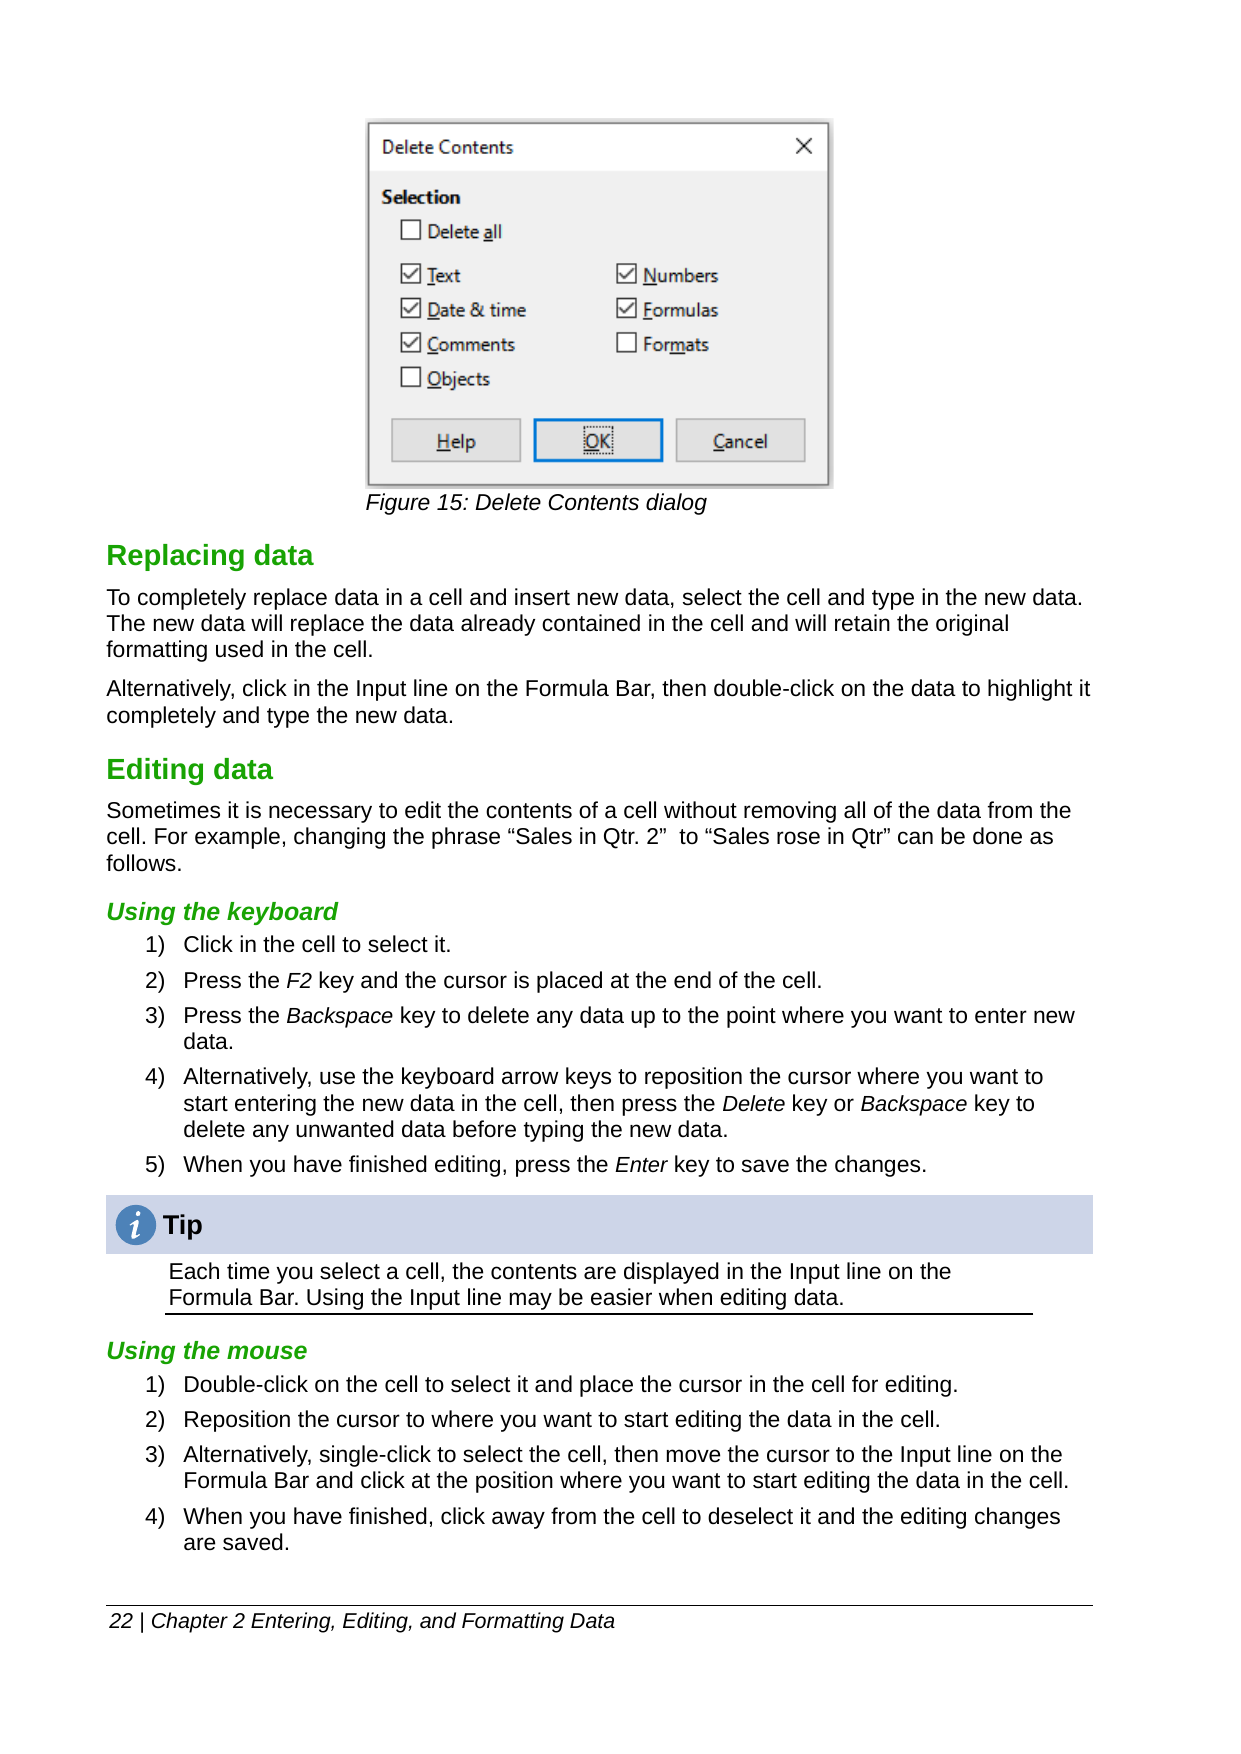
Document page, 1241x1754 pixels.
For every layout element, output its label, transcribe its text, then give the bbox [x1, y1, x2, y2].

list When you have finished, click away from the cell to deselect it and the editing changes are saved. [165, 1503, 1093, 1555]
list Press the F2 key and the cursor is placed at the end of the cell. [165, 967, 1093, 993]
subtitle Tip [106, 1195, 1093, 1254]
subtitle Using the keyboard [106, 897, 1093, 925]
list When you have finished editing, press the Enter key to save the changes. [165, 1151, 1093, 1178]
list Alternatively, single-click to select the cell, then move the cursor to the Input line on the Formula Bar and click at the position where you want to start editing the data in the cell. [165, 1441, 1093, 1494]
text Figure 15: Delete Contents dialog [365, 489, 833, 515]
list Double-click on the cell to select it and place the cursor in the cell for editing. [165, 1371, 1093, 1397]
list Press the Backspace key to delete any data up to the point where you want to enter new data. [165, 1002, 1093, 1054]
picture [365, 118, 834, 489]
text Sometimes it is necessary to edit the contents of a cell without removing all of the data from the cell. For example, changing the phrase “Sales in Qtr. 2” to “Sales rose in Qtr” can be done as follows. [106, 797, 1093, 876]
list Reposition the cursor to where you want to start editing the data in the cell. [165, 1406, 1093, 1432]
subtitle Using the mouse [106, 1336, 1093, 1365]
subtitle Editing data [106, 752, 1093, 785]
list Click in the cell to select it. [165, 931, 1093, 958]
list Alternatively, use the keyboard arrow keys to reposition the cursor where you want to start entering the new data in the cell, then press the Delete key or Backspace key to delete any unwanted data before typing the new data. [165, 1063, 1093, 1142]
text Each time you select a cell, the contents are displayed in the Input line on the Formula Bar. Using the Input line may be easier when editing data. [165, 1254, 1033, 1313]
text To completely replace data in a cell and insert new data, select the cell and type in the new data. The new data will replace the data already contained in the cell and will retain the original formatting used in the cell. [106, 584, 1093, 663]
text Alternatively, click in the Input line on the Formula Bar, then double-click on the data to highlight it completely and type the new data. [106, 675, 1093, 728]
subtitle Replacing data [106, 538, 1093, 572]
